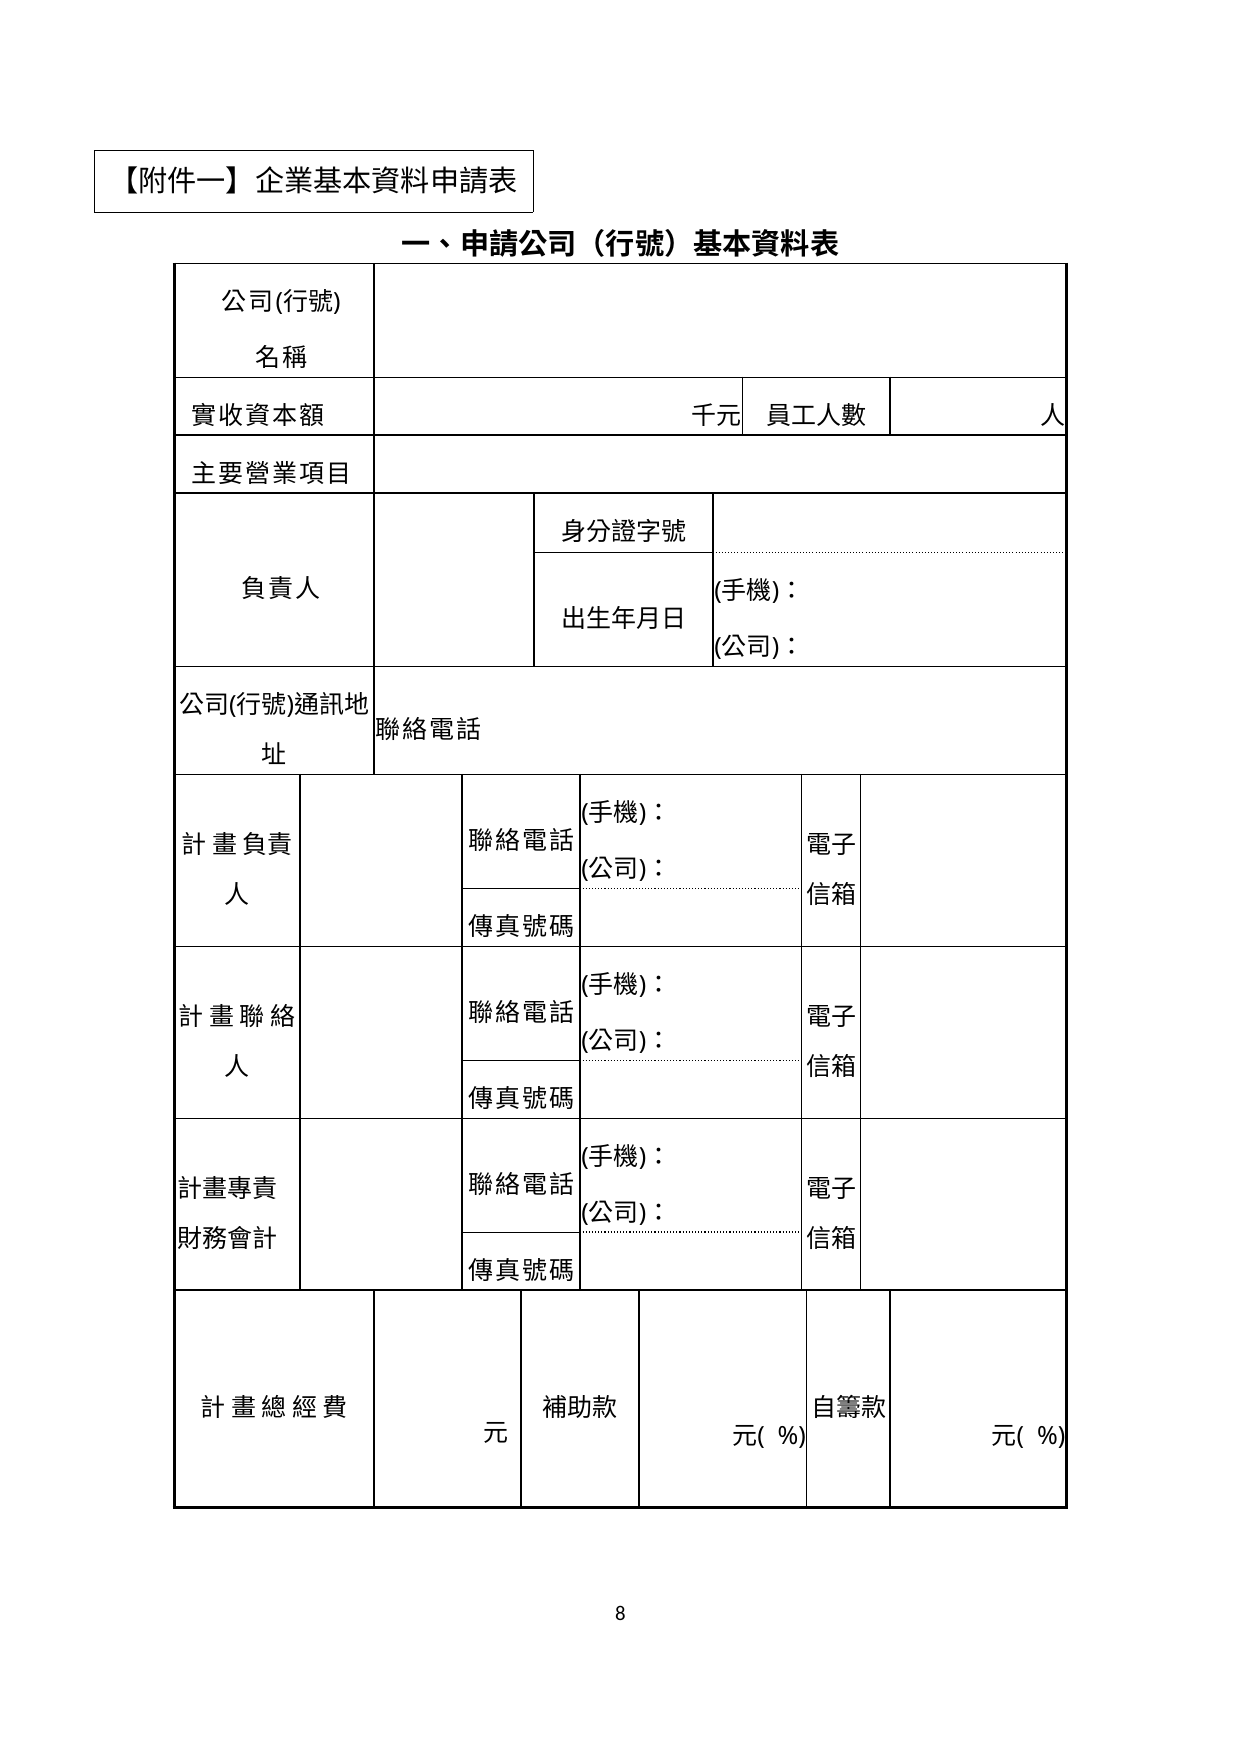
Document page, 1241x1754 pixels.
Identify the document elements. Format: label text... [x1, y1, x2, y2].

table_header 公司(行號) 名稱 [176, 264, 373, 377]
table_cell (手機)： (公司)： [714, 552, 1065, 666]
table_cell 傳真號碼 [463, 1061, 579, 1117]
table_cell 電子信箱 [802, 1119, 860, 1289]
table_cell 元 [375, 1291, 520, 1506]
table_cell 元( %) [891, 1291, 1065, 1506]
table_cell [581, 888, 801, 946]
table_cell 計 畫 聯 絡 人 [176, 947, 299, 1117]
table_cell 出生年月日 [535, 553, 712, 666]
table_cell (手機)： (公司)： [581, 775, 801, 888]
table_cell 身分證字號 [535, 494, 712, 552]
table_cell 元( %) [640, 1291, 806, 1506]
table_cell 電子信箱 [802, 947, 860, 1117]
table_cell [861, 775, 1065, 946]
table_header [375, 264, 1065, 377]
table_cell [375, 494, 533, 666]
table_cell 聯絡電話 [463, 947, 579, 1059]
table_cell 計 畫 負責 人 [176, 775, 299, 946]
table_cell 聯絡電話 [375, 667, 1065, 774]
table_cell [714, 494, 1065, 552]
table_cell 員工人數 [743, 378, 889, 434]
text 【附件一】企業基本資料申請表 [109, 158, 517, 200]
text 一、申請公司（行號）基本資料表 [187, 220, 1053, 262]
table_cell (手機)： (公司)： [581, 947, 801, 1059]
table_cell [581, 1231, 801, 1289]
table_cell 負責人 [176, 494, 373, 666]
table_cell 補助款 [522, 1291, 638, 1506]
table_cell 公司(行號)通訊地址 [176, 667, 373, 774]
table_cell [375, 436, 1065, 492]
table_cell 人 [891, 378, 1065, 434]
table_cell (手機)： (公司)： [581, 1119, 801, 1231]
table_cell 傳真號碼 [463, 889, 579, 946]
table_cell [301, 947, 461, 1117]
table_cell [581, 1060, 801, 1117]
table_cell 實收資本額 [176, 378, 373, 434]
table_cell [861, 947, 1065, 1117]
table_cell 計畫專責財務會計 [176, 1119, 299, 1289]
table_cell 計 畫 總 經 費 [176, 1291, 373, 1506]
table_cell 聯絡電話 [463, 775, 579, 888]
table_cell 傳真號碼 [463, 1233, 579, 1289]
table_cell 電子信箱 [802, 775, 860, 946]
table_cell 聯絡電話 [463, 1119, 579, 1231]
table_cell 千元 [375, 378, 742, 434]
table_cell [301, 775, 461, 946]
table_cell [301, 1119, 461, 1289]
table_cell 自籌款 [807, 1291, 889, 1506]
table_cell 主要營業項目 [176, 436, 373, 492]
table_cell [861, 1119, 1065, 1289]
